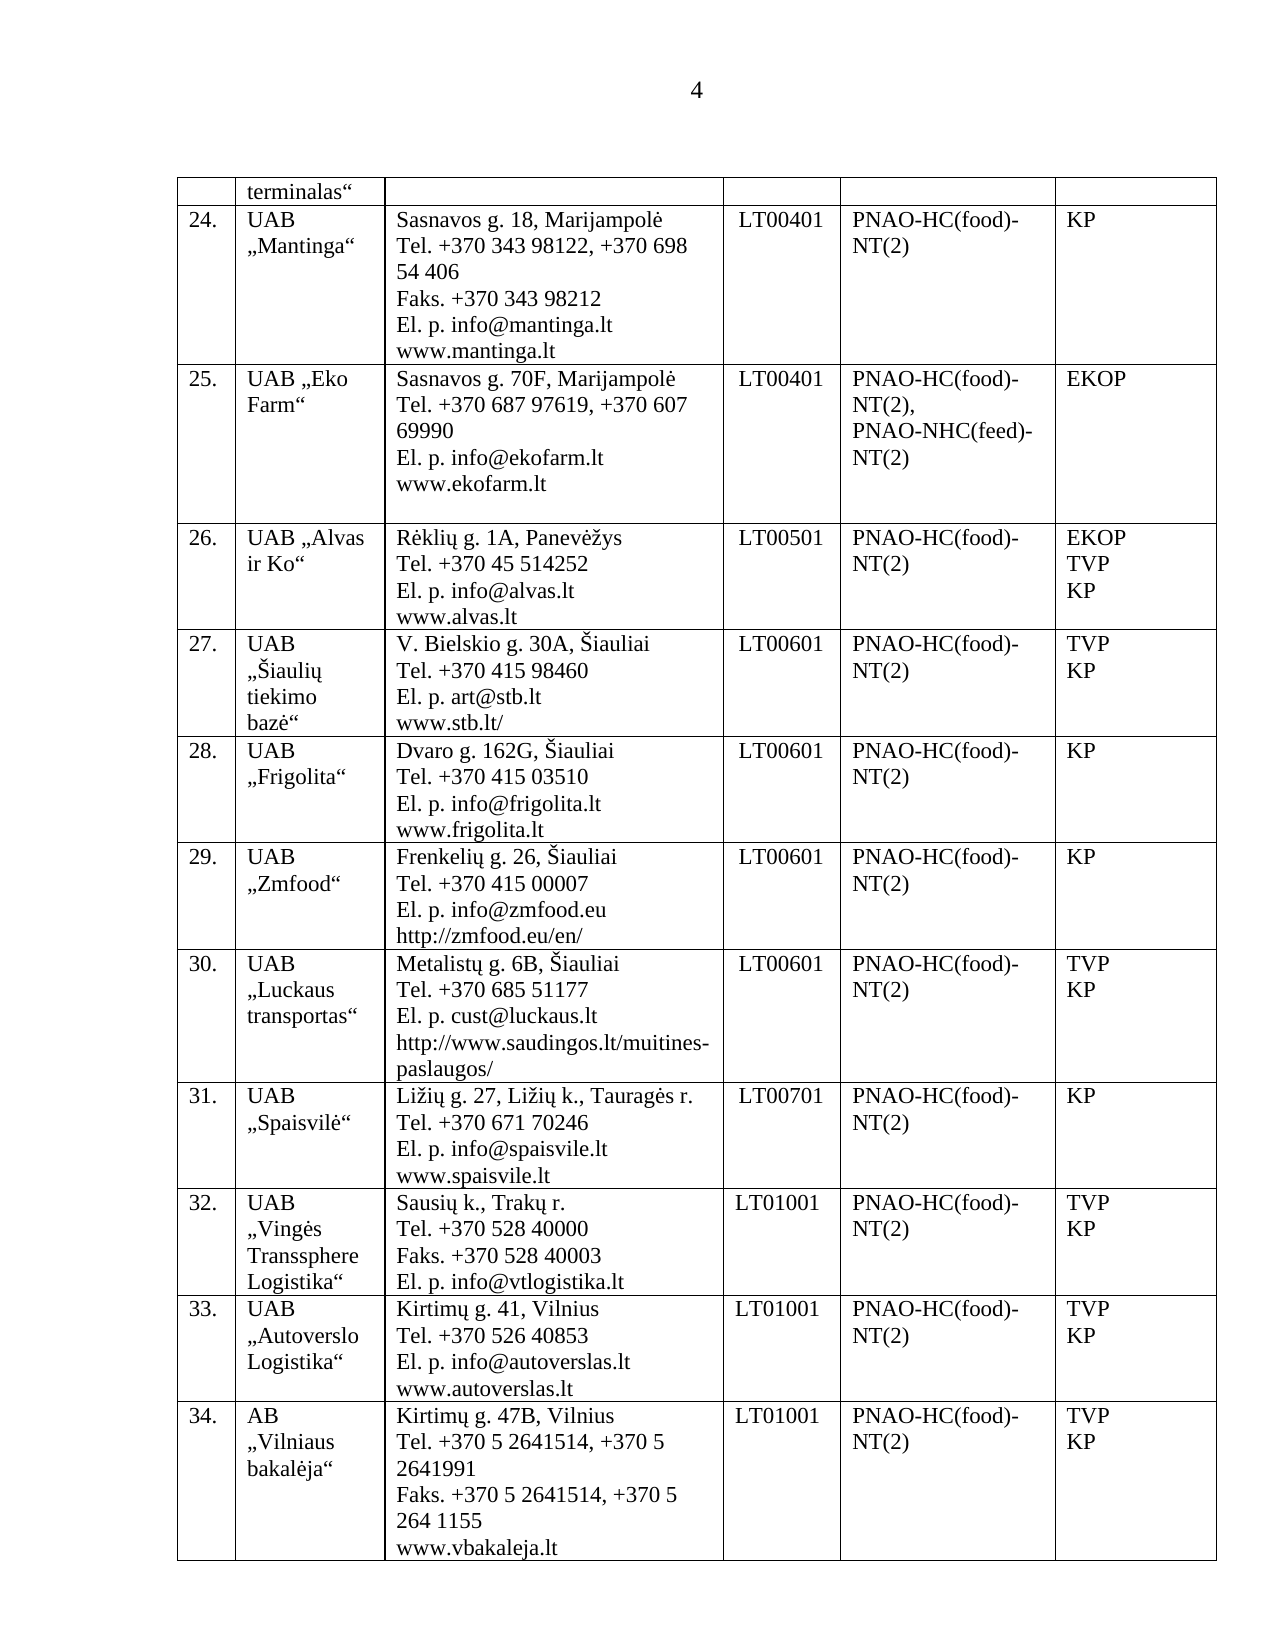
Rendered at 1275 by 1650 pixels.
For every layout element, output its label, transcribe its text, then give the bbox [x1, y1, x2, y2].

table_cell 30. [178, 950, 235, 1082]
table_cell PNAO-HC(food)-NT(2) [841, 843, 1055, 949]
table_cell EKOP [1056, 365, 1216, 523]
table_cell Sasnavos g. 18, Marijampolė Tel. +370 343 98122, +370 698 54 406 Faks. +370 343 98212 El. p. info@mantinga.lt www.mantinga.lt [386, 206, 723, 364]
table_cell 28. [178, 737, 235, 842]
table_cell PNAO-HC(food)-NT(2) [841, 1296, 1055, 1401]
table_cell PNAO-HC(food)-NT(2) [841, 630, 1055, 736]
table_cell LT00601 [724, 843, 840, 949]
table_cell LT00601 [724, 737, 840, 842]
table_cell UAB „Zmfood“ [236, 843, 384, 949]
table_cell KP [1056, 843, 1216, 949]
table_cell terminalas“ [236, 178, 384, 204]
table_cell UAB „Autoverslo Logistika“ [236, 1296, 384, 1401]
table_cell UAB „Spaisvilė“ [236, 1083, 384, 1188]
table_cell Kirtimų g. 47B, Vilnius Tel. +370 5 2641514, +370 5 2641991 Faks. +370 5 2641514, +370 5 264 1155 www.vbakaleja.lt [386, 1402, 723, 1560]
table_cell TVP KP [1056, 950, 1216, 1082]
table_cell 27. [178, 630, 235, 736]
table_cell 24. [178, 206, 235, 364]
table_cell LT01001 [724, 1189, 840, 1294]
table_cell UAB „Luckaus transportas“ [236, 950, 384, 1082]
table_cell TVP KP [1056, 630, 1216, 736]
table_cell 29. [178, 843, 235, 949]
table_cell Metalistų g. 6B, Šiauliai Tel. +370 685 51177 El. p. cust@luckaus.lt http://www.saudingos.lt/muitines-paslaugos/ [386, 950, 723, 1082]
table_cell Frenkelių g. 26, Šiauliai Tel. +370 415 00007 El. p. info@zmfood.eu http://zmfood.eu/en/ [386, 843, 723, 949]
table_cell EKOP TVP KP [1056, 524, 1216, 629]
table_cell [724, 178, 840, 204]
table_cell PNAO-HC(food)-NT(2) [841, 950, 1055, 1082]
table_cell [178, 178, 235, 204]
table_cell PNAO-HC(food)-NT(2) [841, 206, 1055, 364]
table_cell PNAO-HC(food)-NT(2) [841, 737, 1055, 842]
table_cell LT00401 [724, 206, 840, 364]
table_cell V. Bielskio g. 30A, Šiauliai Tel. +370 415 98460 El. p. art@stb.lt www.stb.lt/ [386, 630, 723, 736]
table_cell Sasnavos g. 70F, Marijampolė Tel. +370 687 97619, +370 607 69990 El. p. info@ekofarm.lt www.ekofarm.lt [386, 365, 723, 523]
table_cell Ližių g. 27, Ližių k., Tauragės r. Tel. +370 671 70246 El. p. info@spaisvile.lt www.spaisvile.lt [386, 1083, 723, 1188]
table_cell Sausių k., Trakų r. Tel. +370 528 40000 Faks. +370 528 40003 El. p. info@vtlogistika.lt [386, 1189, 723, 1294]
table_cell KP [1056, 206, 1216, 364]
table_cell 32. [178, 1189, 235, 1294]
table_cell 31. [178, 1083, 235, 1188]
table_cell KP [1056, 1083, 1216, 1188]
table_cell UAB „Alvas ir Ko“ [236, 524, 384, 629]
table_cell PNAO-HC(food)-NT(2) [841, 1189, 1055, 1294]
table_cell 25. [178, 365, 235, 523]
table_cell TVP KP [1056, 1189, 1216, 1294]
table_cell LT00601 [724, 630, 840, 736]
table_cell [1056, 178, 1216, 204]
table_cell PNAO-HC(food)-NT(2) [841, 1083, 1055, 1188]
table_cell UAB „Šiaulių tiekimo bazė“ [236, 630, 384, 736]
table_cell 26. [178, 524, 235, 629]
table_cell UAB „Vingės Transsphere Logistika“ [236, 1189, 384, 1294]
table_cell [386, 178, 723, 204]
table_cell TVP KP [1056, 1296, 1216, 1401]
table_cell PNAO-HC(food)-NT(2) [841, 524, 1055, 629]
table_cell LT00401 [724, 365, 840, 523]
table_cell UAB „Frigolita“ [236, 737, 384, 842]
table_cell Rėklių g. 1A, Panevėžys Tel. +370 45 514252 El. p. info@alvas.lt www.alvas.lt [386, 524, 723, 629]
table_cell PNAO-HC(food)-NT(2), PNAO-NHC(feed)-NT(2) [841, 365, 1055, 523]
table_cell AB „Vilniaus bakalėja“ [236, 1402, 384, 1560]
table_cell 34. [178, 1402, 235, 1560]
table_cell Kirtimų g. 41, Vilnius Tel. +370 526 40853 El. p. info@autoverslas.lt www.autoverslas.lt [386, 1296, 723, 1401]
table_cell LT01001 [724, 1296, 840, 1401]
table_cell LT00601 [724, 950, 840, 1082]
table_cell LT01001 [724, 1402, 840, 1560]
table_cell 33. [178, 1296, 235, 1401]
table_cell LT00701 [724, 1083, 840, 1188]
table_cell Dvaro g. 162G, Šiauliai Tel. +370 415 03510 El. p. info@frigolita.lt www.frigolita.lt [386, 737, 723, 842]
table_cell TVP KP [1056, 1402, 1216, 1560]
table_cell LT00501 [724, 524, 840, 629]
table_cell KP [1056, 737, 1216, 842]
table_cell UAB „Mantinga“ [236, 206, 384, 364]
table_cell [841, 178, 1055, 204]
table_cell PNAO-HC(food)-NT(2) [841, 1402, 1055, 1560]
table_cell UAB „Eko Farm“ [236, 365, 384, 523]
